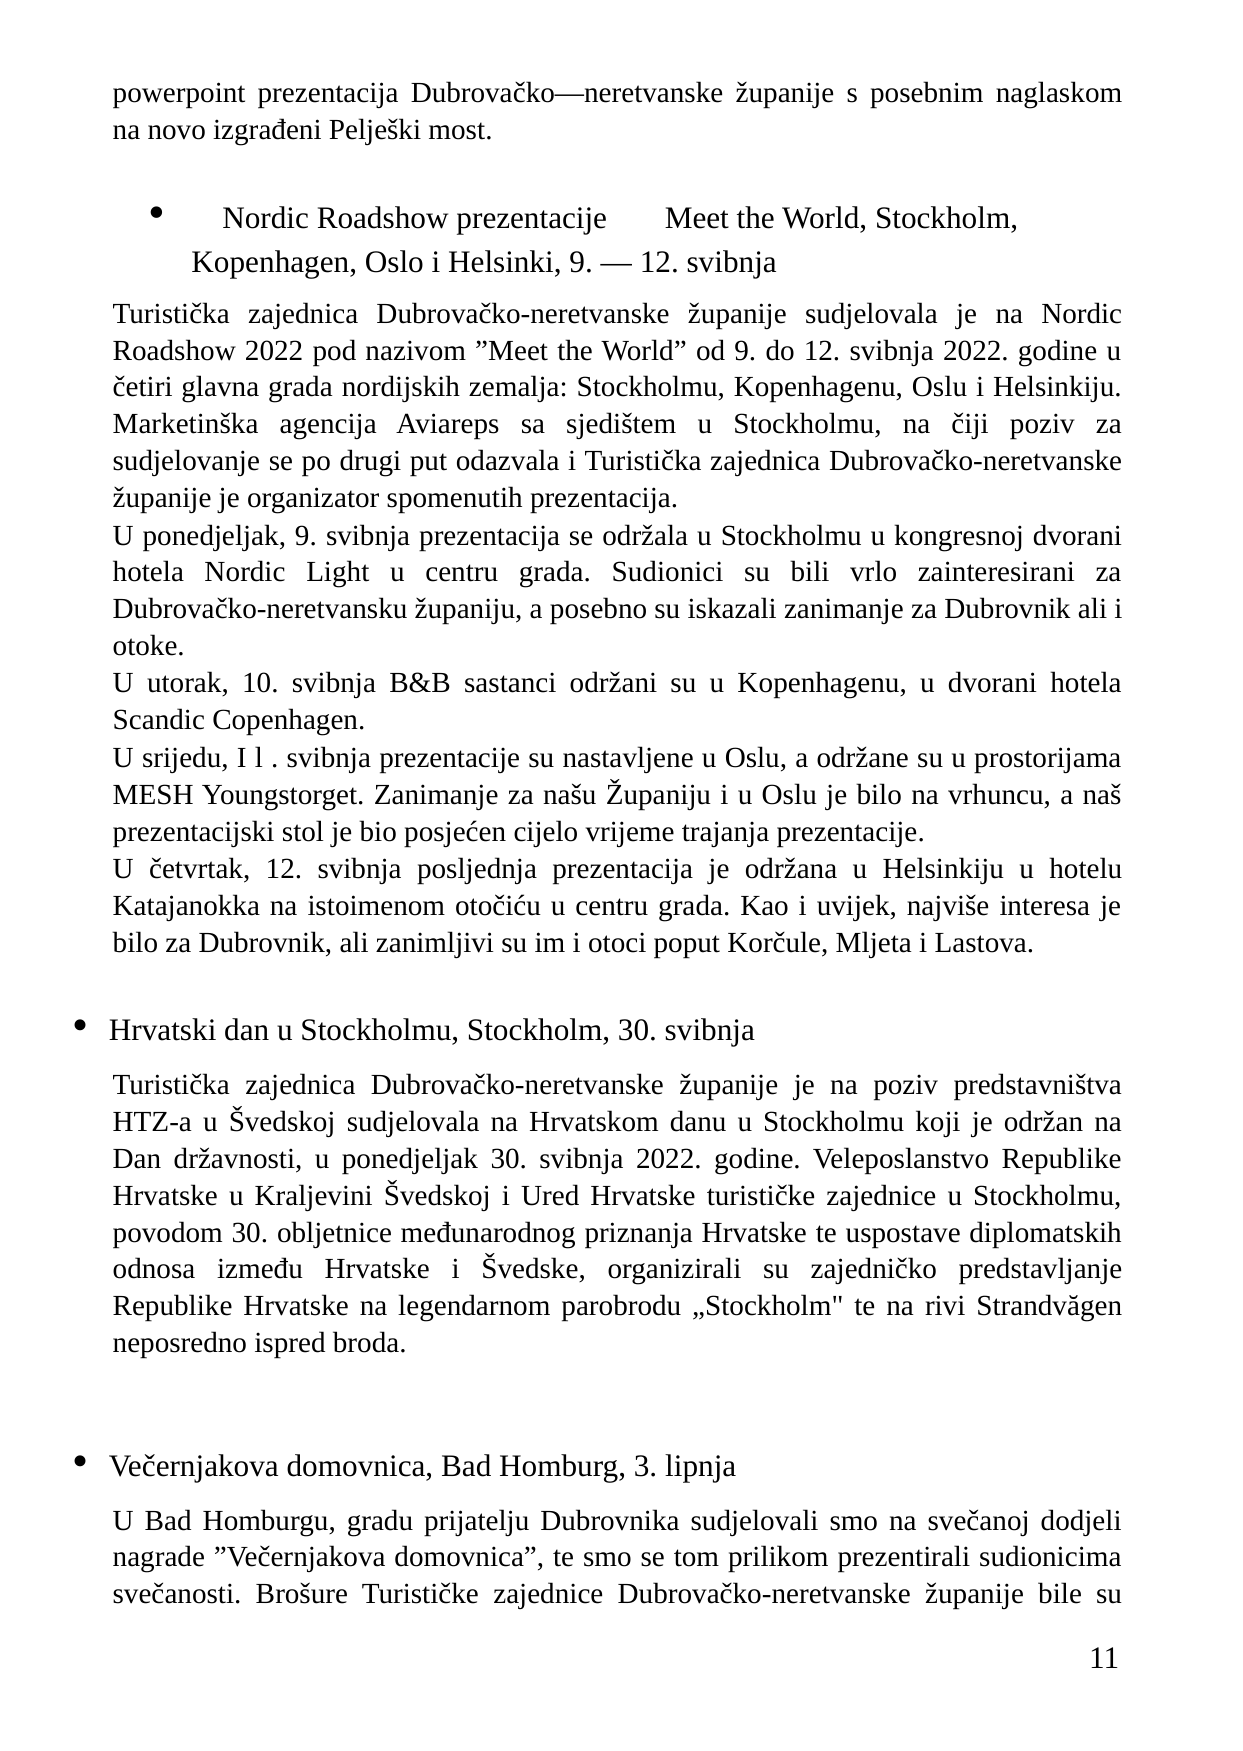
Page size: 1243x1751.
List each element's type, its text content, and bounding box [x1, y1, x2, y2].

list Nordic Roadshow prezentacije Meet the World, Stockholm, [148, 184, 1123, 239]
text Turistička zajednica Dubrovačko-neretvanske županije sudjelovala je na Nordic Roadshow 2022 pod nazivom ”Meet the World” od 9. do 12. svibnja 2022. godine u četiri glavna grada nordijskih zemalja: Stockholmu, Kopenhagenu, Oslu i Helsinkiju. Marketinška agencija Aviareps sa sjedištem u Stockholmu, na čiji poziv za sudjelovanje se po drugi put odazvala i Turistička zajednica Dubrovačko-neretvanske županije je organizator spomenutih prezentacija. [112, 296, 1123, 514]
list Večernjakova domovnica, Bad Homburg, 3. lipnja [73, 1433, 1130, 1486]
text U ponedjeljak, 9. svibnja prezentacija se održala u Stockholmu u kongresnoj dvorani hotela Nordic Light u centru grada. Sudionici su bili vrlo zainteresirani za Dubrovačko-neretvansku županiju, a posebno su iskazali zanimanje za Dubrovnik ali i otoke. [112, 518, 1123, 662]
text U srijedu, I l . svibnja prezentacije su nastavljene u Oslu, a održane su u prostorijama MESH Youngstorget. Zanimanje za našu Županiju i u Oslu je bilo na vrhuncu, a naš prezentacijski stol je bio posjećen cijelo vrijeme trajanja prezentacije. [112, 740, 1123, 847]
text Turistička zajednica Dubrovačko-neretvanske županije je na poziv predstavništva HTZ-a u Švedskoj sudjelovala na Hrvatskom danu u Stockholmu koji je održan na Dan državnosti, u ponedjeljak 30. svibnja 2022. godine. Veleposlanstvo Republike Hrvatske u Kraljevini Švedskoj i Ured Hrvatske turističke zajednice u Stockholmu, povodom 30. obljetnice međunarodnog priznanja Hrvatske te uspostave diplomatskih odnosa između Hrvatske i Švedske, organizirali su zajedničko predstavljanje Republike Hrvatske na legendarnom parobrodu „Stockholm" te na rivi Strandvăgen neposredno ispred broda. [112, 1067, 1123, 1359]
text powerpoint prezentacija Dubrovačko—neretvanske županije s posebnim naglaskom na novo izgrađeni Pelješki most. [112, 75, 1123, 145]
text U Bad Homburgu, gradu prijatelju Dubrovnika sudjelovali smo na svečanoj dodjeli nagrade ”Večernjakova domovnica”, te smo se tom prilikom prezentirali sudionicima svečanosti. Brošure Turističke zajednice Dubrovačko-neretvanske županije bile su [112, 1503, 1123, 1610]
text U utorak, 10. svibnja B&B sastanci održani su u Kopenhagenu, u dvorani hotela Scandic Copenhagen. [112, 666, 1123, 736]
text U četvrtak, 12. svibnja posljednja prezentacija je održana u Helsinkiju u hotelu Katajanokka na istoimenom otočiću u centru grada. Kao i uvijek, najviše interesa je bilo za Dubrovnik, ali zanimljivi su im i otoci poput Korčule, Mljeta i Lastova. [112, 851, 1123, 958]
text Kopenhagen, Oslo i Helsinki, 9. — 12. svibnja [191, 243, 1130, 279]
list Hrvatski dan u Stockholmu, Stockholm, 30. svibnja [73, 998, 1130, 1050]
